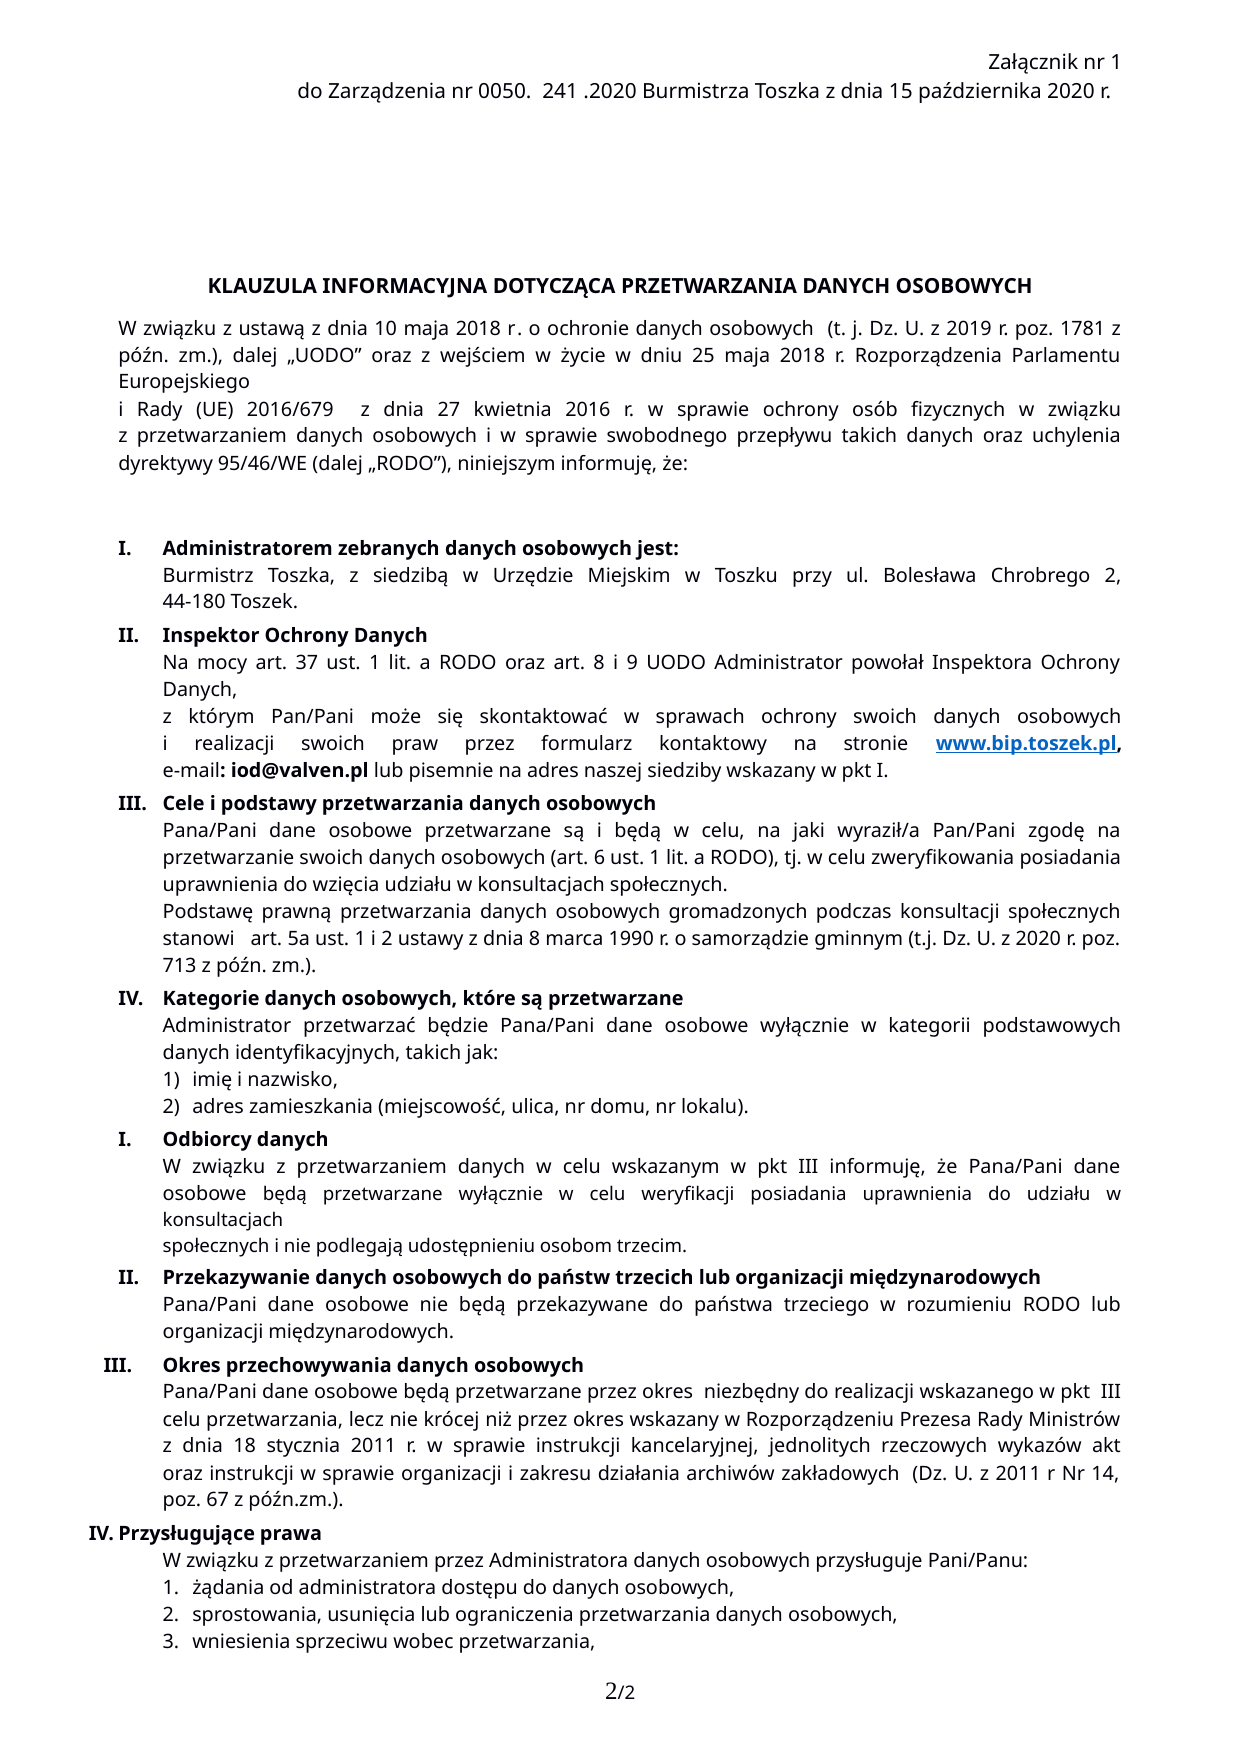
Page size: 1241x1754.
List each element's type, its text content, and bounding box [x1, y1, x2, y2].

list Podstawę prawną przetwarzania danych osobowych gromadzonych podczas konsultacji społecznych stanowi art. 5a ust. 1 i 2 ustawy z dnia 8 marca 1990 r. o samorządzie gminnym (t.j. Dz. U. z 2020 r. poz. 713 z późn. zm.). [162, 897, 1122, 978]
text KLAUZULA INFORMACYJNA DOTYCZĄCA PRZETWARZANIA DANYCH OSOBOWYCH [118, 271, 1122, 300]
list adres zamieszkania (miejscowość, ulica, nr domu, nr lokalu). [162, 1092, 1122, 1119]
list Pana/Pani dane osobowe będą przetwarzane przez okres niezbędny do realizacji wskazanego w pkt III celu przetwarzania, lecz nie krócej niż przez okres wskazany w Rozporządzeniu Prezesa Rady Ministrów z dnia 18 stycznia 2011 r. w sprawie instrukcji kancelaryjnej, jednolitych rzeczowych wykazów akt oraz instrukcji w sprawie organizacji i zakresu działania archiwów zakładowych (Dz. U. z 2011 r Nr 14, poz. 67 z późn.zm.). [162, 1378, 1122, 1513]
list imię i nazwisko, [162, 1065, 1122, 1092]
list Okres przechowywania danych osobowych [103, 1351, 1122, 1378]
list żądania od administratora dostępu do danych osobowych, [162, 1573, 1122, 1600]
list wniesienia sprzeciwu wobec przetwarzania, [162, 1627, 1122, 1654]
list W związku z przetwarzaniem danych w celu wskazanym w pkt III informuję, że Pana/Pani dane osobowe będą przetwarzane wyłącznie w celu weryfikacji posiadania uprawnienia do udziału w konsultacjach społecznych i nie podlegają udostępnieniu osobom trzecim. [162, 1152, 1122, 1257]
list Na mocy art. 37 ust. 1 lit. a RODO oraz art. 8 i 9 UODO Administrator powołał Inspektora Ochrony Danych, z którym Pan/Pani może się skontaktować w sprawach ochrony swoich danych osobowych i realizacji swoich praw przez formularz kontaktowy na stronie www.bip.toszek.pl, e-mail: iod@valven.pl lub pisemnie na adres naszej siedziby wskazany w pkt I. [162, 648, 1122, 783]
list Administratorem zebranych danych osobowych jest: [118, 534, 1122, 561]
list Kategorie danych osobowych, które są przetwarzane [118, 984, 1122, 1011]
list sprostowania, usunięcia lub ograniczenia przetwarzania danych osobowych, [162, 1600, 1122, 1627]
list Cele i podstawy przetwarzania danych osobowych [118, 789, 1122, 816]
list Inspektor Ochrony Danych [118, 621, 1122, 648]
list Pana/Pani dane osobowe nie będą przekazywane do państwa trzeciego w rozumieniu RODO lub organizacji międzynarodowych. [162, 1291, 1122, 1344]
list W związku z przetwarzaniem przez Administratora danych osobowych przysługuje Pani/Panu: [162, 1546, 1122, 1573]
list Pana/Pani dane osobowe przetwarzane są i będą w celu, na jaki wyraził/a Pan/Pani zgodę na przetwarzanie swoich danych osobowych (art. 6 ust. 1 lit. a RODO), tj. w celu zweryfikowania posiadania uprawnienia do wzięcia udziału w konsultacjach społecznych. [162, 816, 1122, 897]
list Przysługujące prawa [88, 1519, 1122, 1546]
text W związku z ustawą z dnia 10 maja 2018 r. o ochronie danych osobowych (t. j. Dz. U. z 2019 r. poz. 1781 z późn. zm.), dalej „UODO” oraz z wejściem w życie w dniu 25 maja 2018 r. Rozporządzenia Parlamentu Europejskiego i Rady (UE) 2016/679 z dnia 27 kwietnia 2016 r. w sprawie ochrony osób fizycznych w związku z przetwarzaniem danych osobowych i w sprawie swobodnego przepływu takich danych oraz uchylenia dyrektywy 95/46/WE (dalej „RODO”), niniejszym informuję, że: [118, 314, 1122, 476]
list Administrator przetwarzać będzie Pana/Pani dane osobowe wyłącznie w kategorii podstawowych danych identyfikacyjnych, takich jak: [162, 1011, 1122, 1065]
list Przekazywanie danych osobowych do państw trzecich lub organizacji międzynarodowych [118, 1264, 1122, 1291]
list Odbiorcy danych [118, 1125, 1122, 1152]
list Burmistrz Toszka, z siedzibą w Urzędzie Miejskim w Toszku przy ul. Bolesława Chrobrego 2, 44-180 Toszek. [162, 561, 1122, 615]
